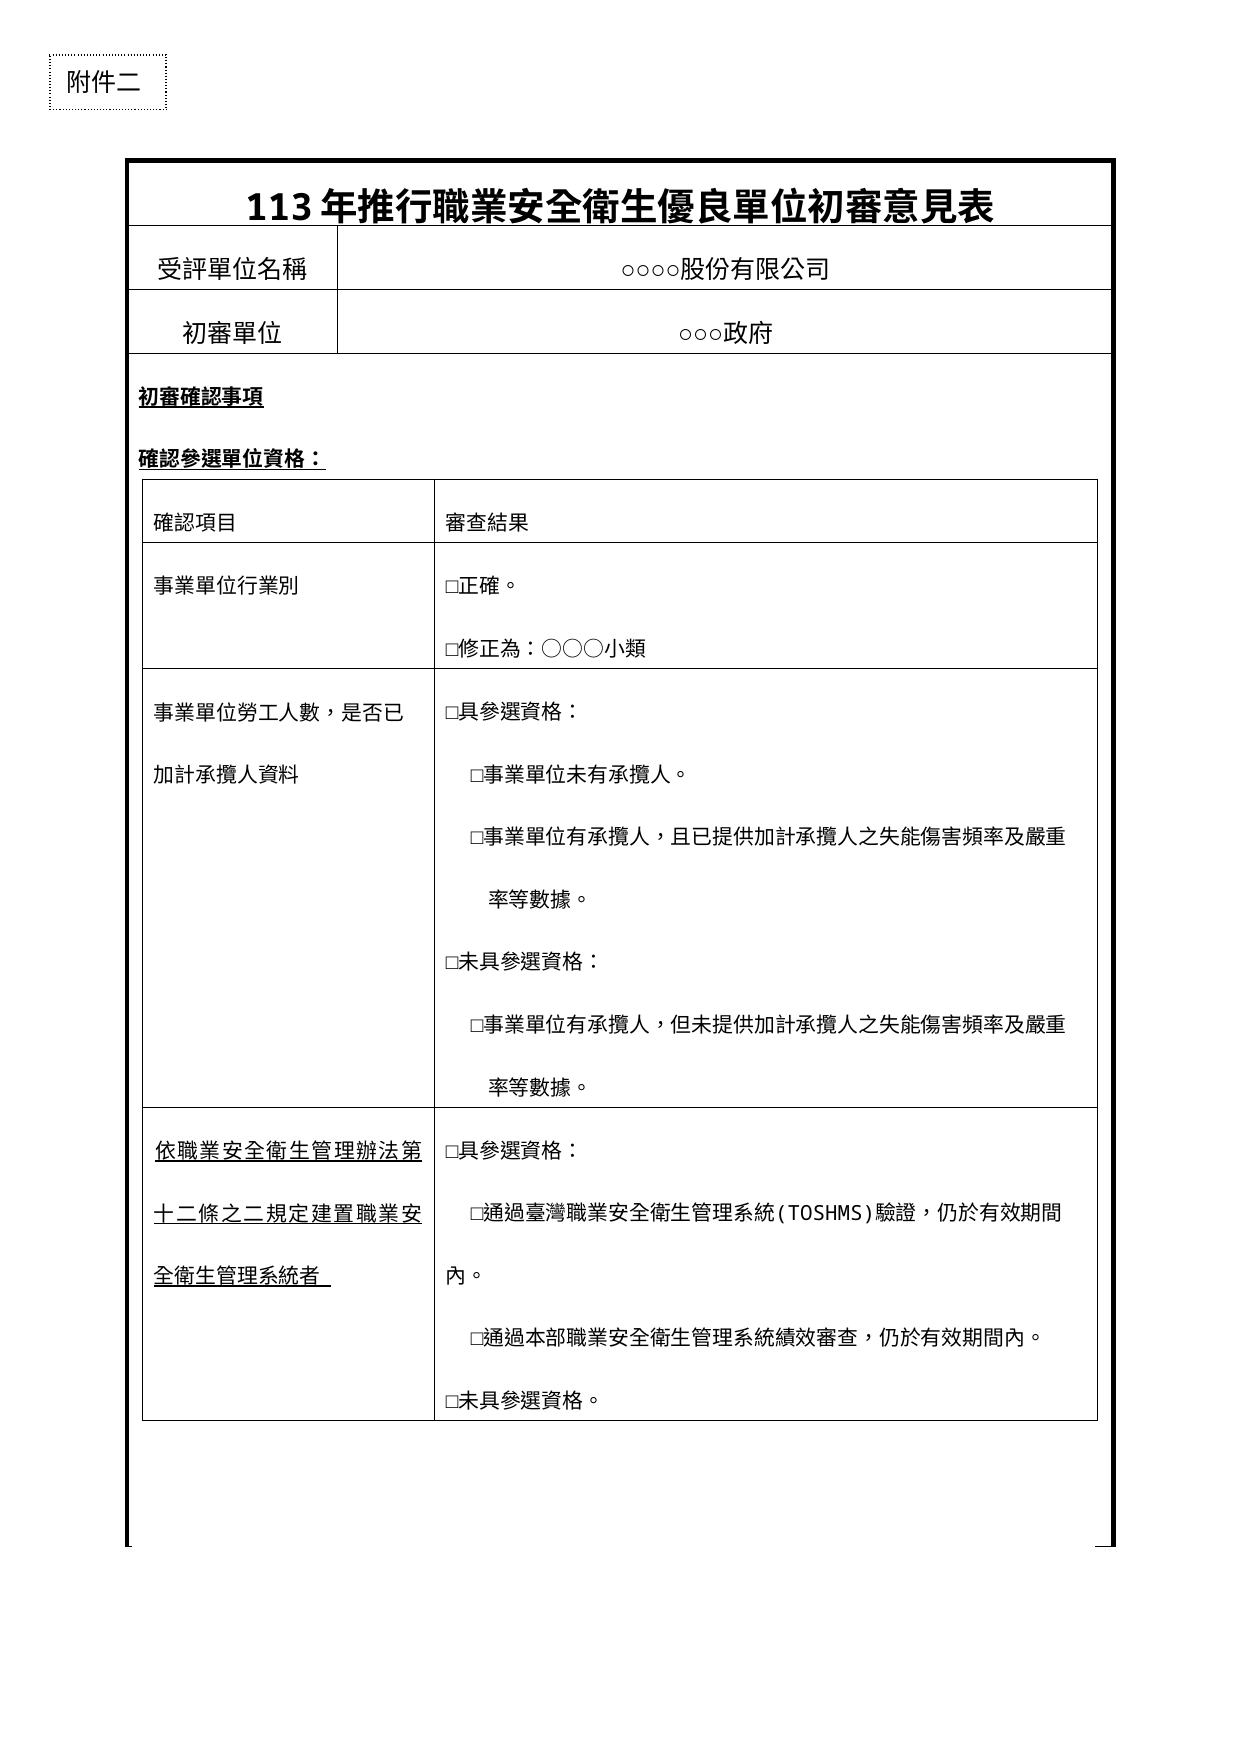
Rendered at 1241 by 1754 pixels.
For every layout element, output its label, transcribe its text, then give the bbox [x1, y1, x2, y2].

table_cell 事業單位勞工人數，是否已加計承攬人資料 [143, 669, 434, 1107]
table_cell □具參選資格： □事業單位未有承攬人。 □事業單位有承攬人，且已提供加計承攬人之失能傷害頻率及嚴重率等數據。 □未具參選資格： □事業單位有承攬人，但未提供加計承攬人之失能傷害頻率及嚴重率等數據。 [435, 669, 1097, 1107]
table_header 113年推行職業安全衛生優良單位初審意見表 [49, 54, 167, 110]
table_cell □具參選資格： □通過臺灣職業安全衛生管理系統(TOSHMS)驗證，仍於有效期間內。 □通過本部職業安全衛生管理系統績效審查，仍於有效期間內。 □未具參選資格。 [435, 1108, 1097, 1420]
table_header 確認項目 [143, 480, 434, 542]
table_cell 事業單位行業別 [143, 543, 434, 668]
table_cell 依職業安全衛生管理辦法第十二條之二規定建置職業安全衛生管理系統者 [143, 1108, 434, 1420]
table_cell □正確。 □修正為：○○○小類 [435, 543, 1097, 668]
table_cell 初審單位 [129, 290, 337, 352]
table_cell 初審確認事項 確認參選單位資格： [129, 354, 1111, 1621]
table_cell ○○○○股份有限公司 [338, 226, 1111, 289]
table_cell ○○○政府 [338, 290, 1111, 352]
table_header 113年推行職業安全衛生優良單位初審意見表 [129, 163, 1111, 225]
table_cell 受評單位名稱 [129, 226, 337, 289]
table_header 審查結果 [435, 480, 1097, 542]
